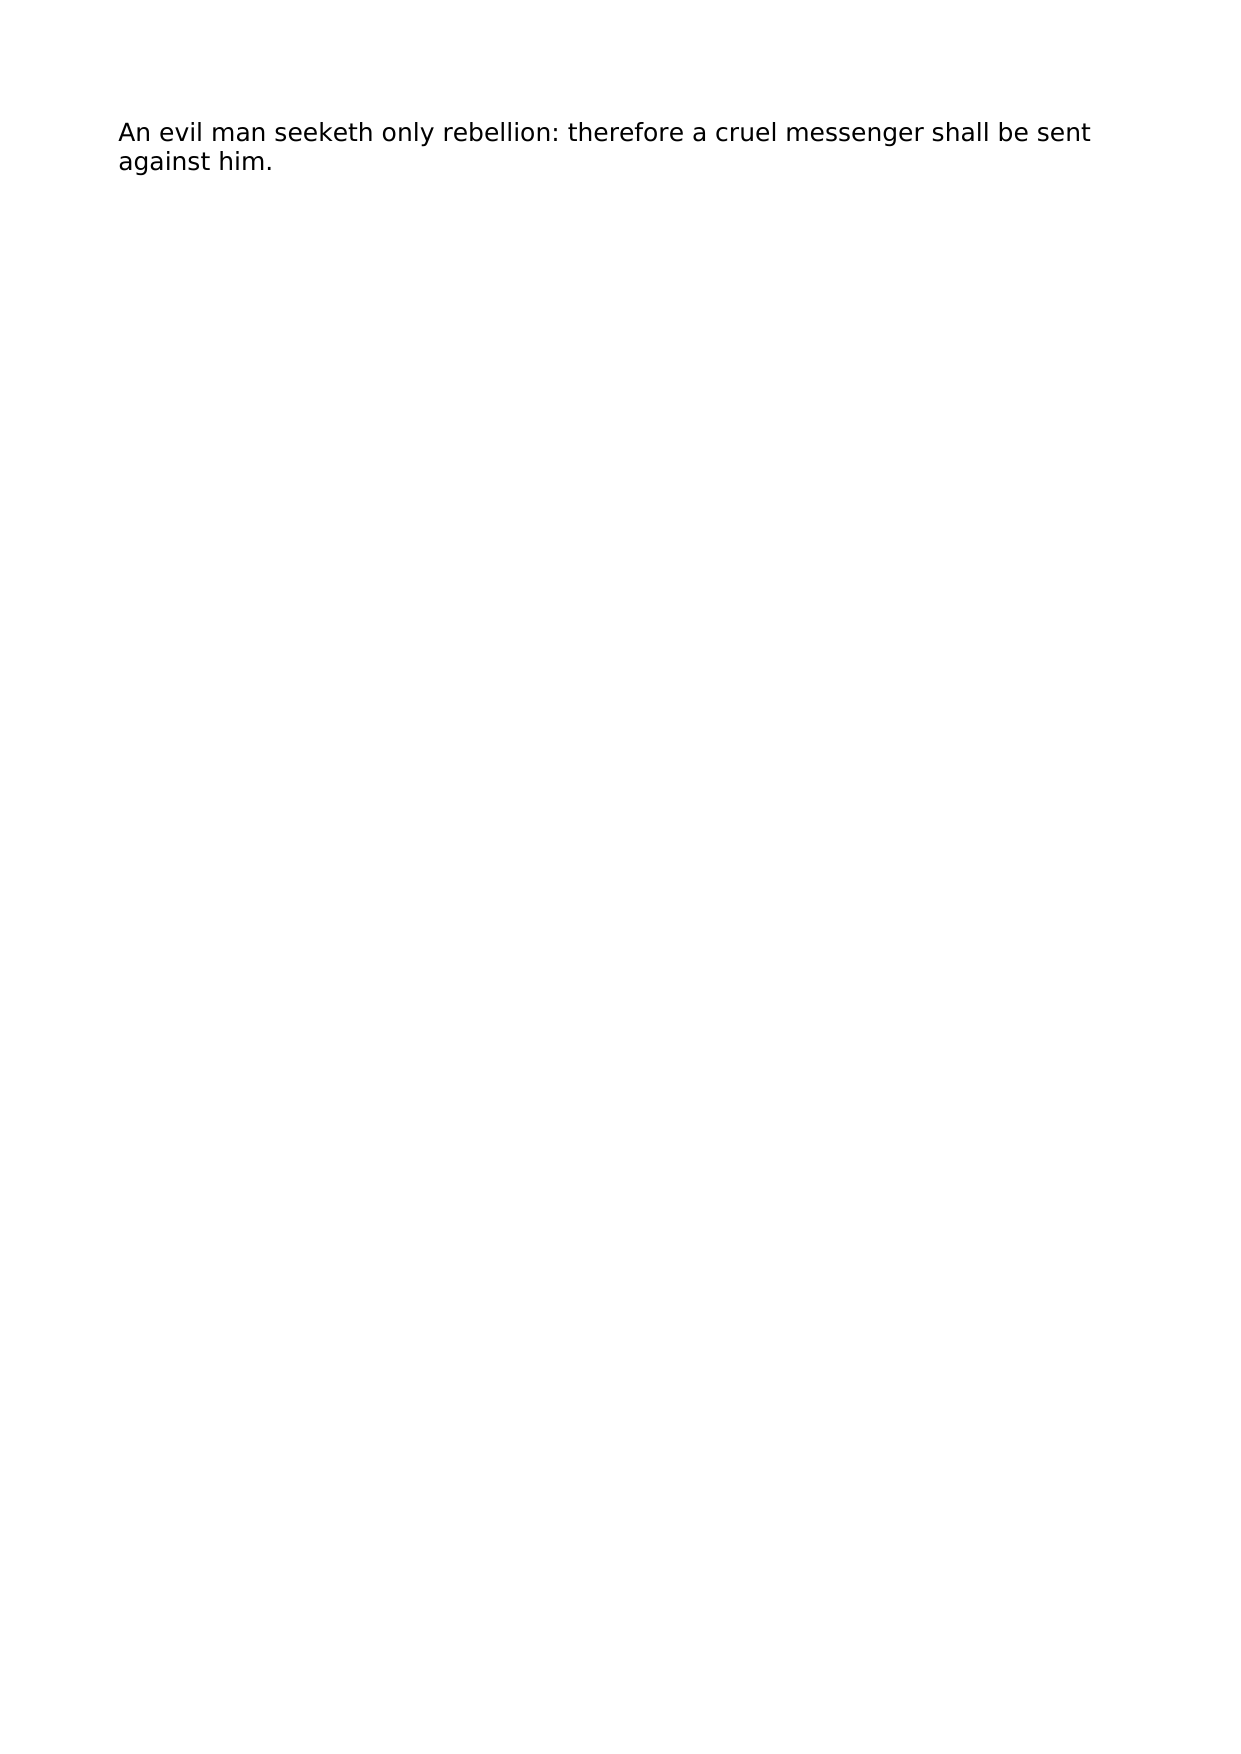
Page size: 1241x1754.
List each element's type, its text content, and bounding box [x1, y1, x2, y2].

text An evil man seeketh only rebellion: therefore a cruel messenger shall be sent against him. [118, 118, 1122, 176]
